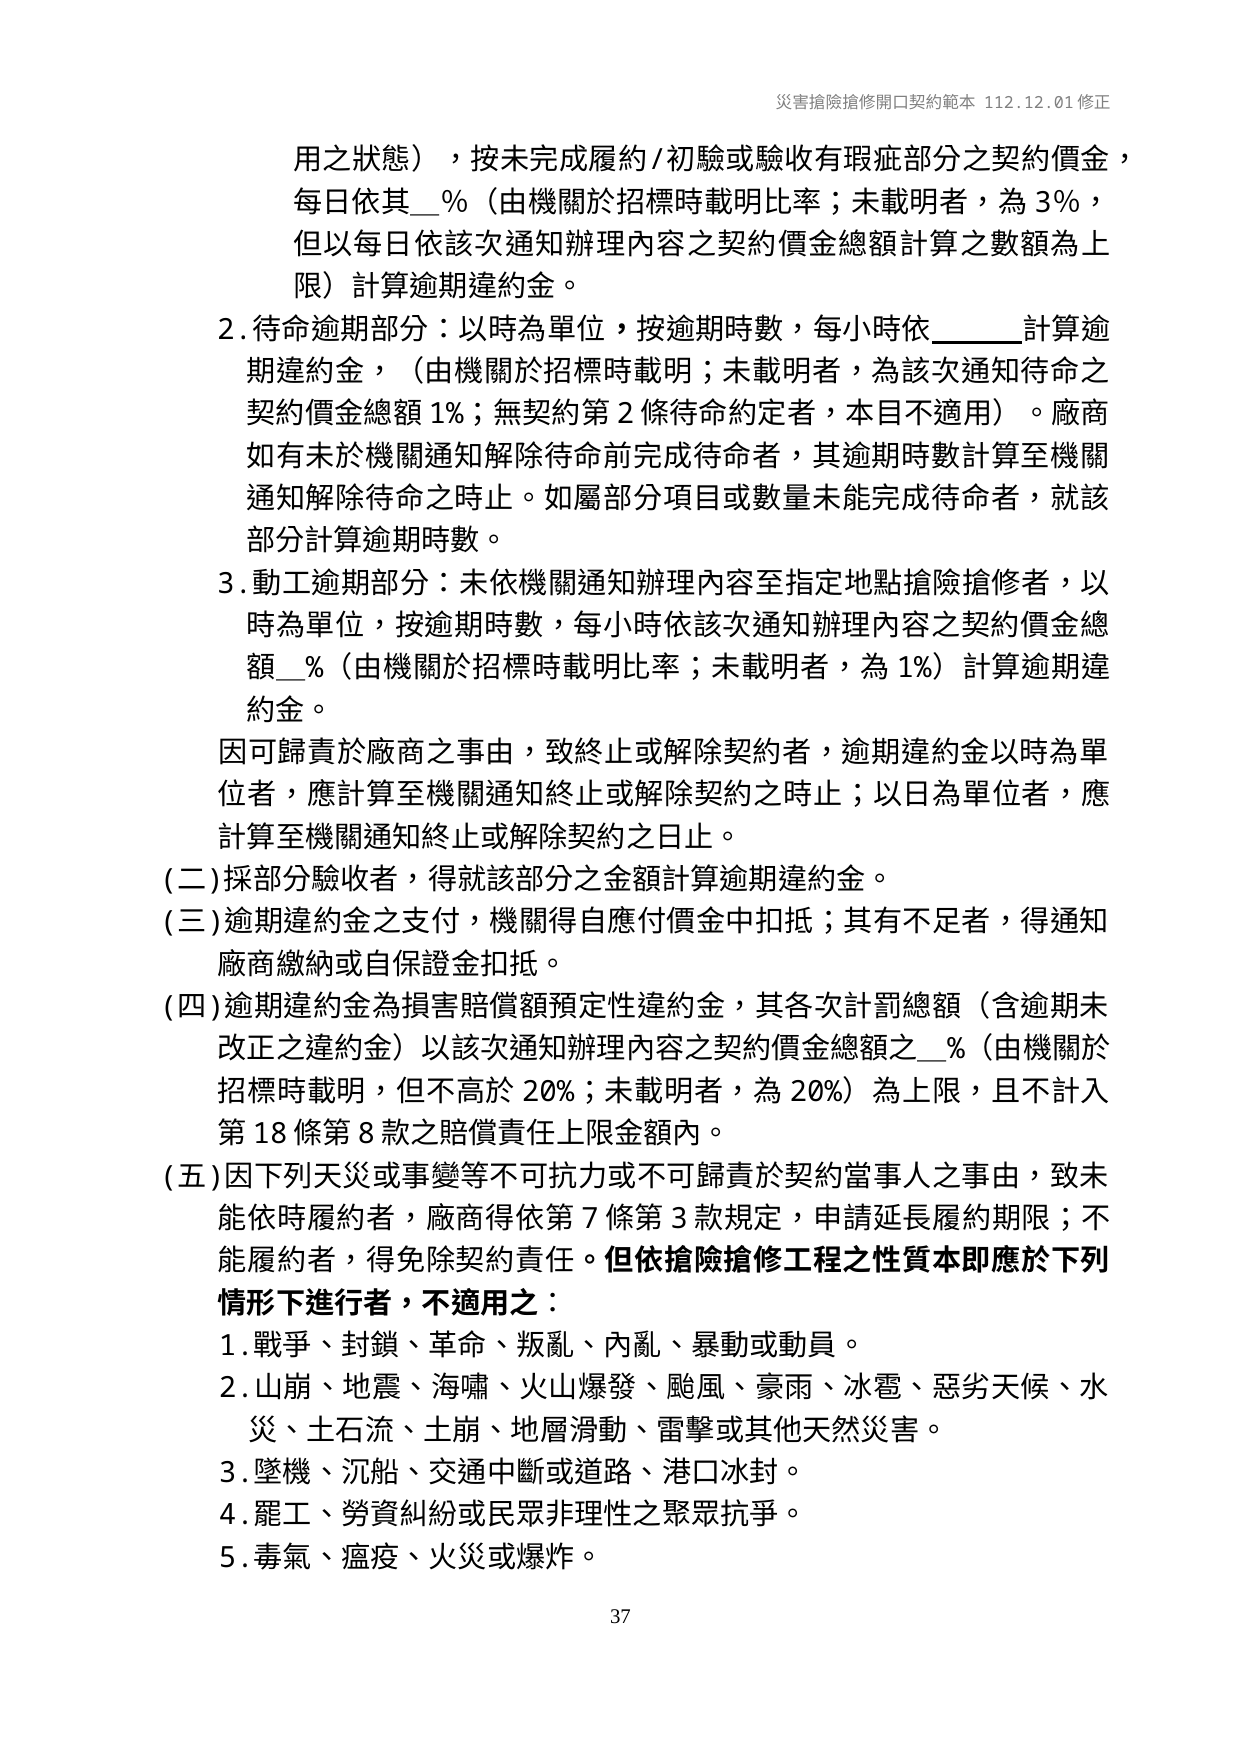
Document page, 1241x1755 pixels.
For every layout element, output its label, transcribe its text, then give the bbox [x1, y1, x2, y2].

text 1.戰爭、封鎖、革命、叛亂、內亂、暴動或動員。 [218, 1321, 1110, 1364]
text (四)逾期違約金為損害賠償額預定性違約金，其各次計罰總額（含逾期未改正之違約金）以該次通知辦理內容之契約價金總額之＿%（由機關於招標時載明，但不高於20%；未載明者，為20%）為上限，且不計入第18條第8款之賠償責任上限金額內。 [159, 982, 1110, 1152]
text 3.墜機、沉船、交通中斷或道路、港口冰封。 [218, 1448, 1110, 1491]
text 4.罷工、勞資糾紛或民眾非理性之聚眾抗爭。 [218, 1491, 1110, 1533]
text 5.毒氣、瘟疫、火災或爆炸。 [218, 1533, 1110, 1576]
text 2.山崩、地震、海嘯、火山爆發、颱風、豪雨、冰雹、惡劣天候、水災、土石流、土崩、地層滑動、雷擊或其他天然災害。 [218, 1364, 1110, 1448]
text 因可歸責於廠商之事由，致終止或解除契約者，逾期違約金以時為單位者，應計算至機關通知終止或解除契約之時止；以日為單位者，應計算至機關通知終止或解除契約之日止。 [217, 728, 1110, 855]
text 2.待命逾期部分：以時為單位，按逾期時數，每小時依 計算逾期違約金，（由機關於招標時載明；未載明者，為該次通知待命之契約價金總額1%；無契約第2條待命約定者，本目不適用）。廠商如有未於機關通知解除待命前完成待命者，其逾期時數計算至機關通知解除待命之時止。如屬部分項目或數量未能完成待命者，就該部分計算逾期時數。 [217, 305, 1110, 559]
text 3.動工逾期部分：未依機關通知辦理內容至指定地點搶險搶修者，以時為單位，按逾期時數，每小時依該次通知辦理內容之契約價金總額＿%（由機關於招標時載明比率；未載明者，為1%）計算逾期違約金。 [217, 559, 1110, 728]
text (三)逾期違約金之支付，機關得自應付價金中扣抵；其有不足者，得通知廠商繳納或自保證金扣抵。 [159, 898, 1110, 982]
text (3)未完成履約/初驗或驗收有瑕疵之部分不影響其他已完成且無瑕疵部分之使用者（不以機關已有使用事實為限，亦即機關可得使用之狀態），按未完成履約/初驗或驗收有瑕疵部分之契約價金，每日依其＿％（由機關於招標時載明比率；未載明者，為3％，但以每日依該次通知辦理內容之契約價金總額計算之數額為上限）計算逾期違約金。 [247, 136, 1110, 305]
text (五)因下列天災或事變等不可抗力或不可歸責於契約當事人之事由，致未能依時履約者，廠商得依第7條第3款規定，申請延長履約期限；不能履約者，得免除契約責任。但依搶險搶修工程之性質本即應於下列情形下進行者，不適用之： [159, 1152, 1110, 1321]
text (二)採部分驗收者，得就該部分之金額計算逾期違約金。 [159, 855, 1110, 898]
